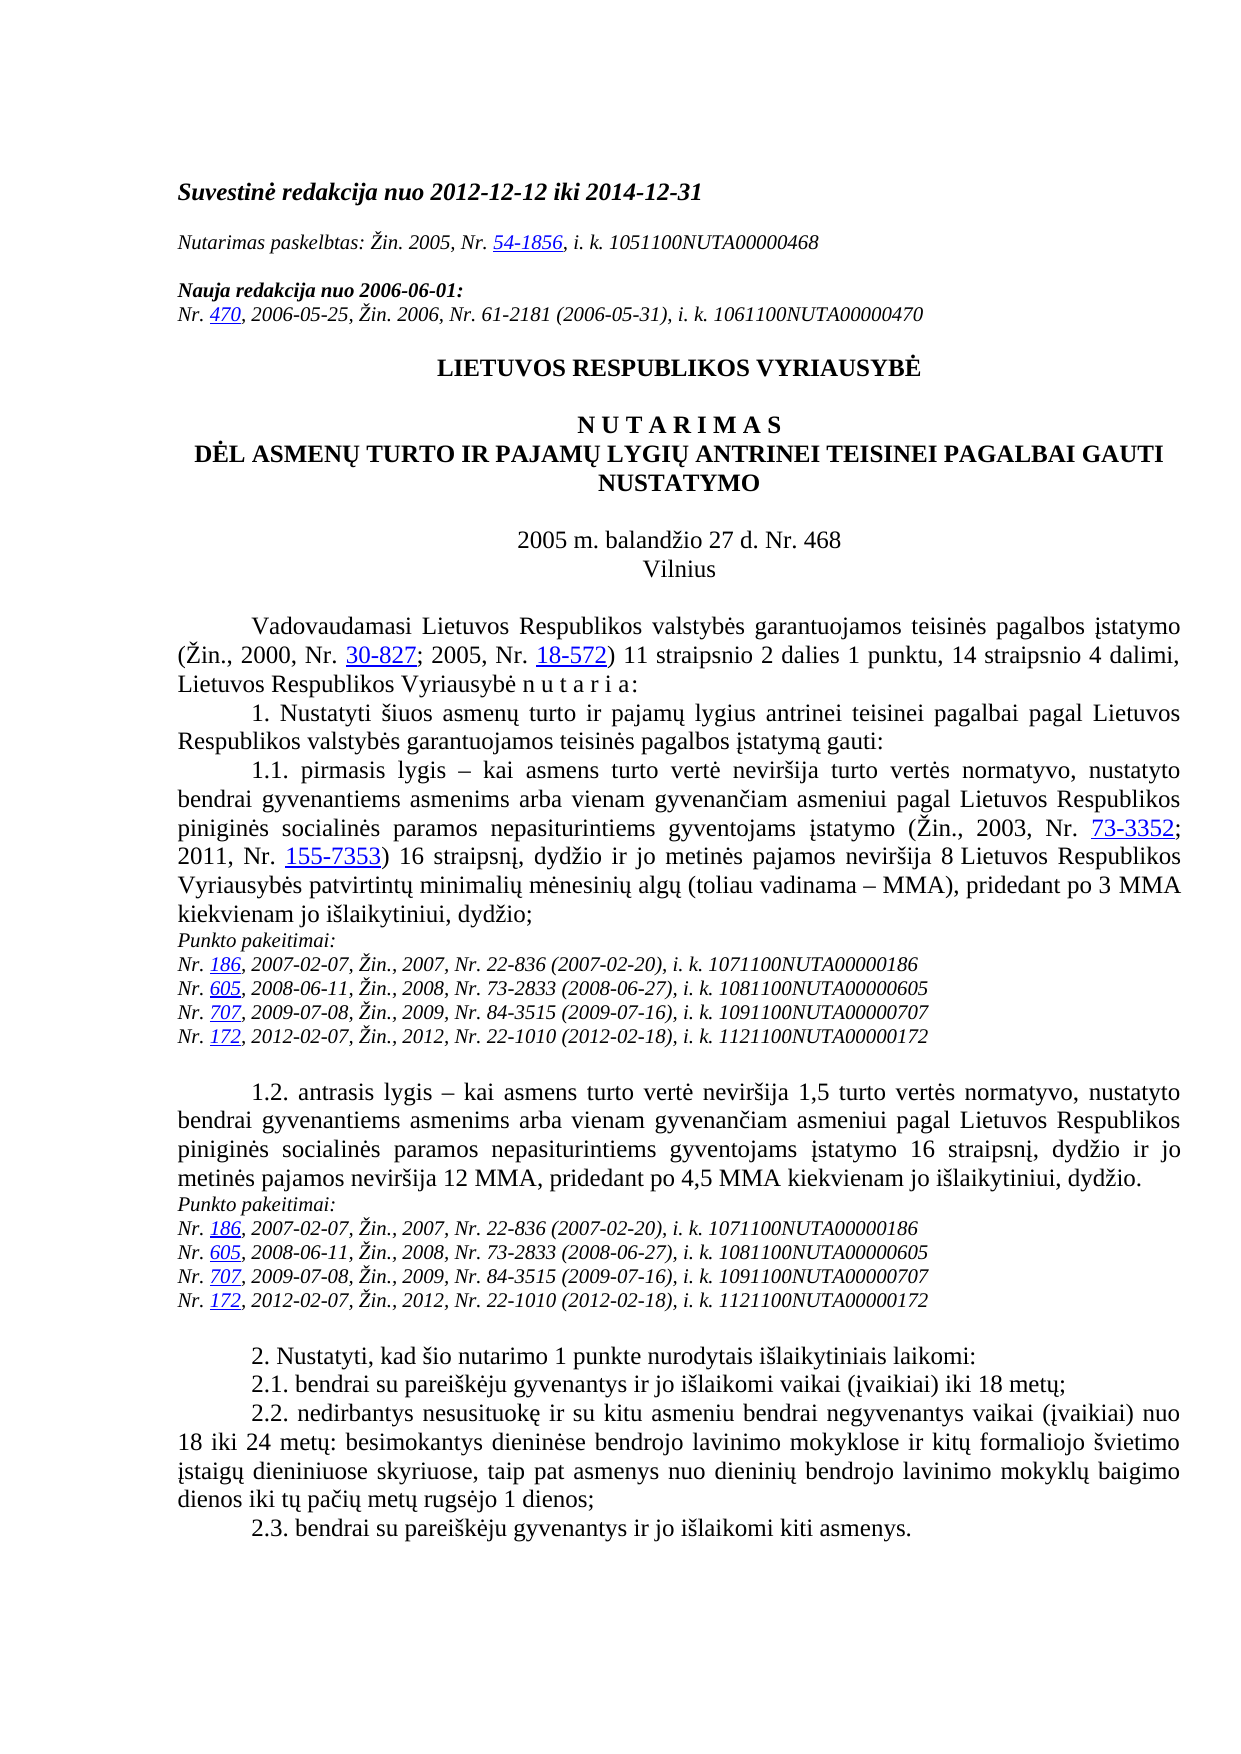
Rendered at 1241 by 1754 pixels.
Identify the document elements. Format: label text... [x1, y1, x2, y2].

text Suvestinė redakcija nuo 2012-12-12 iki 2014-12-31 [177, 177, 1181, 206]
text 1. Nustatyti šiuos asmenų turto ir pajamų lygius antrinei teisinei pagalbai pagal Lietuvos Respublikos valstybės garantuojamos teisinės pagalbos įstatymą gauti: [177, 698, 1181, 755]
text 2. Nustatyti, kad šio nutarimo 1 punkte nurodytais išlaikytiniais laikomi: [177, 1341, 1181, 1369]
text 2005 m. balandžio 27 d. Nr. 468 [177, 525, 1181, 554]
text Nauja redakcija nuo 2006-06-01: [177, 278, 1181, 302]
text Nr. 186, 2007-02-07, Žin., 2007, Nr. 22-836 (2007-02-20), i. k. 1071100NUTA00000186 [177, 1216, 1181, 1240]
text 2.1. bendrai su pareiškėju gyvenantys ir jo išlaikomi vaikai (įvaikiai) iki 18 metų; [177, 1369, 1181, 1398]
text Nr. 186, 2007-02-07, Žin., 2007, Nr. 22-836 (2007-02-20), i. k. 1071100NUTA00000186 [177, 952, 1181, 976]
text Punkto pakeitimai: [177, 928, 1181, 952]
text 2.3. bendrai su pareiškėju gyvenantys ir jo išlaikomi kiti asmenys. [177, 1513, 1181, 1542]
text Nr. 707, 2009-07-08, Žin., 2009, Nr. 84-3515 (2009-07-16), i. k. 1091100NUTA00000707 [177, 1264, 1181, 1288]
text 1.1. pirmasis lygis – kai asmens turto vertė neviršija turto vertės normatyvo, nustatyto bendrai gyvenantiems asmenims arba vienam gyvenančiam asmeniui pagal Lietuvos Respublikos piniginės socialinės paramos nepasiturintiems gyventojams įstatymo (Žin., 2003, Nr. 73-3352; 2011, Nr. 155-7353) 16 straipsnį, dydžio ir jo metinės pajamos neviršija 8 Lietuvos Respublikos Vyriausybės patvirtintų minimalių mėnesinių algų (toliau vadinama – MMA), pridedant po 3 MMA kiekvienam jo išlaikytiniui, dydžio; [177, 755, 1181, 928]
text 2.2. nedirbantys nesusituokę ir su kitu asmeniu bendrai negyvenantys vaikai (įvaikiai) nuo 18 iki 24 metų: besimokantys dieninėse bendrojo lavinimo mokyklose ir kitų formaliojo švietimo įstaigų dieniniuose skyriuose, taip pat asmenys nuo dieninių bendrojo lavinimo mokyklų baigimo dienos iki tų pačių metų rugsėjo 1 dienos; [177, 1398, 1181, 1513]
text Nutarimas paskelbtas: Žin. 2005, Nr. 54-1856, i. k. 1051100NUTA00000468 [177, 230, 1181, 254]
text DĖL ASMENŲ TURTO IR PAJAMŲ LYGIŲ ANTRINEI TEISINEI PAGALBAI GAUTI NUSTATYMO [177, 439, 1181, 496]
text Nr. 172, 2012-02-07, Žin., 2012, Nr. 22-1010 (2012-02-18), i. k. 1121100NUTA00000172 [177, 1024, 1181, 1048]
text Vilnius [177, 554, 1181, 583]
text Nr. 707, 2009-07-08, Žin., 2009, Nr. 84-3515 (2009-07-16), i. k. 1091100NUTA00000707 [177, 1000, 1181, 1024]
text Nr. 470, 2006-05-25, Žin. 2006, Nr. 61-2181 (2006-05-31), i. k. 1061100NUTA00000470 [177, 302, 1181, 326]
text Nr. 605, 2008-06-11, Žin., 2008, Nr. 73-2833 (2008-06-27), i. k. 1081100NUTA00000605 [177, 976, 1181, 1000]
text Punkto pakeitimai: [177, 1192, 1181, 1216]
text 1.2. antrasis lygis – kai asmens turto vertė neviršija 1,5 turto vertės normatyvo, nustatyto bendrai gyvenantiems asmenims arba vienam gyvenančiam asmeniui pagal Lietuvos Respublikos piniginės socialinės paramos nepasiturintiems gyventojams įstatymo 16 straipsnį, dydžio ir jo metinės pajamos neviršija 12 MMA, pridedant po 4,5 MMA kiekvienam jo išlaikytiniui, dydžio. [177, 1077, 1181, 1192]
text LIETUVOS RESPUBLIKOS VYRIAUSYBĖ [177, 353, 1181, 381]
text Nr. 172, 2012-02-07, Žin., 2012, Nr. 22-1010 (2012-02-18), i. k. 1121100NUTA00000172 [177, 1288, 1181, 1312]
text Nr. 605, 2008-06-11, Žin., 2008, Nr. 73-2833 (2008-06-27), i. k. 1081100NUTA00000605 [177, 1240, 1181, 1264]
text NUTARIMAS [177, 410, 1181, 439]
text Vadovaudamasi Lietuvos Respublikos valstybės garantuojamos teisinės pagalbos įstatymo (Žin., 2000, Nr. 30-827; 2005, Nr. 18-572) 11 straipsnio 2 dalies 1 punktu, 14 straipsnio 4 dalimi, Lietuvos Respublikos Vyriausybė nutaria: [177, 611, 1181, 698]
